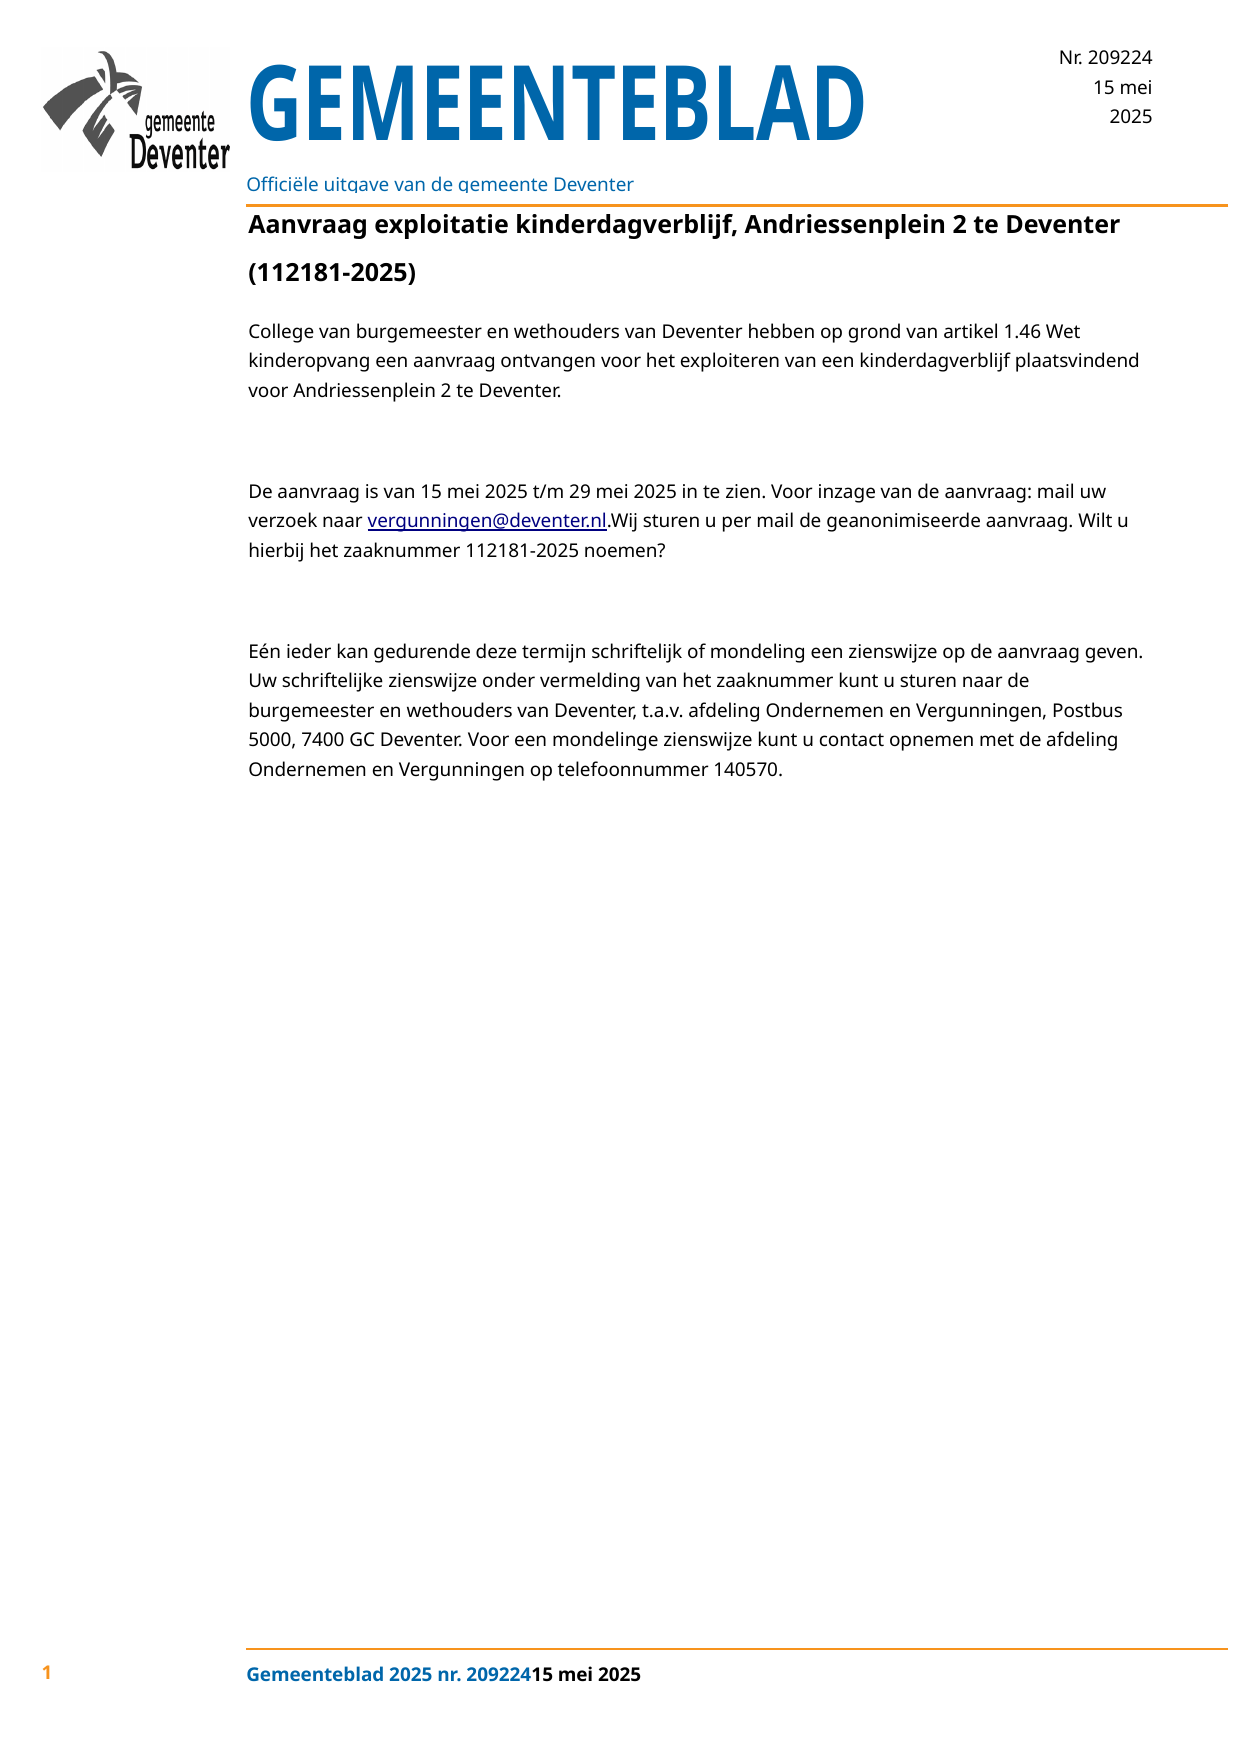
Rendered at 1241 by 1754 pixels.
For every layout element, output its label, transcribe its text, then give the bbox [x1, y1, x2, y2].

text Eén ieder kan gedurende deze termijn schriftelijk of mondeling een zienswijze op de aanvraag geven. Uw schriftelijke zienswijze onder vermelding van het zaaknummer kunt u sturen naar de burgemeester en wethouders van Deventer, t.a.v. afdeling Ondernemen en Vergunningen, Postbus 5000, 7400 GC Deventer. Voor een mondelinge zienswijze kunt u contact opnemen met de afdeling Ondernemen en Vergunningen op telefoonnummer 140570. [248, 638, 1152, 782]
picture [41, 47, 231, 172]
text De aanvraag is van 15 mei 2025 t/m 29 mei 2025 in te zien. Voor inzage van de aanvraag: mail uw verzoek naar vergunningen@deventer.nl.Wij sturen u per mail de geanonimiseerde aanvraag. Wilt u hierbij het zaaknummer 112181-2025 noemen? [248, 478, 1152, 563]
text Aanvraag exploitatie kinderdagverblijf, Andriessenplein 2 te Deventer (112181-2025) [248, 207, 1152, 288]
text College van burgemeester en wethouders van Deventer hebben op grond van artikel 1.46 Wet kinderopvang een aanvraag ontvangen voor het exploiteren van een kinderdagverblijf plaatsvindend voor Andriessenplein 2 te Deventer. [248, 318, 1152, 403]
